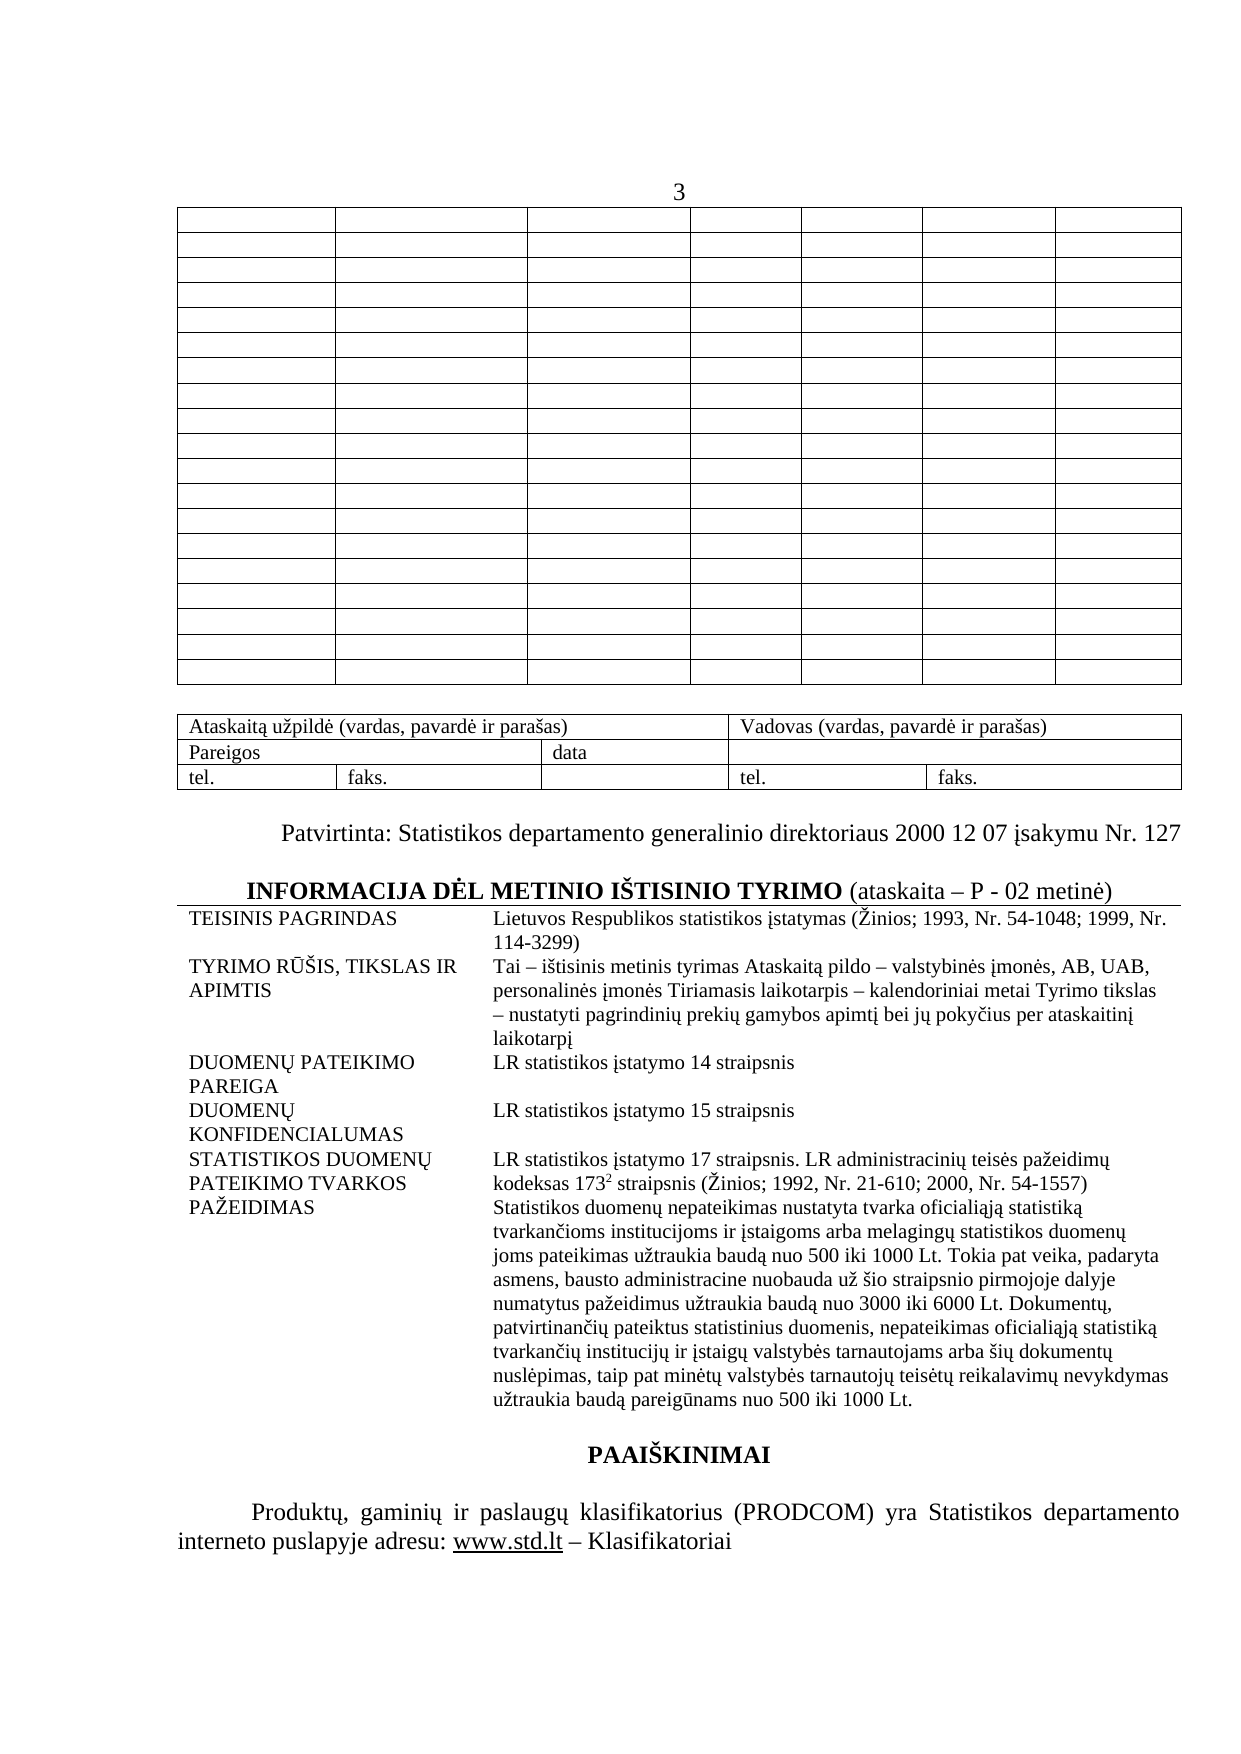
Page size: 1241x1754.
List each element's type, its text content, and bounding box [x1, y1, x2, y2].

table_cell LR statistikos įstatymo 17 straipsnis. LR administracinių teisės pažeidimų kodeksas 1732 straipsnis (Žinios; 1992, Nr. 21-610; 2000, Nr. 54-1557) Statistikos duomenų nepateikimas nustatyta tvarka oficialiąją statistiką tvarkančioms institucijoms ir įstaigoms arba melagingų statistikos duomenų joms pateikimas užtraukia baudą nuo 500 iki 1000 Lt. Tokia pat veika, padaryta asmens, bausto administracine nuobauda už šio straipsnio pirmojoje dalyje numatytus pažeidimus užtraukia baudą nuo 3000 iki 6000 Lt. Dokumentų, patvirtinančių pateiktus statistinius duomenis, nepateikimas oficialiąją statistiką tvarkančių institucijų ir įstaigų valstybės tarnautojams arba šių dokumentų nuslėpimas, taip pat minėtų valstybės tarnautojų teisėtų reikalavimų nevykdymas užtraukia baudą pareigūnams nuo 500 iki 1000 Lt. [482, 1146, 1181, 1411]
table_cell [691, 434, 801, 458]
table_cell [1056, 584, 1181, 608]
table_cell [178, 635, 335, 658]
table_cell [542, 765, 728, 789]
table_cell [178, 308, 335, 332]
table_cell [923, 333, 1055, 357]
table_cell [1056, 384, 1181, 407]
table_cell [336, 384, 527, 407]
table_cell LR statistikos įstatymo 15 straipsnis [482, 1098, 1181, 1146]
table_cell [802, 484, 922, 508]
table_cell TYRIMO RŪŠIS, TIKSLAS IR APIMTIS [177, 954, 482, 1050]
table_cell [691, 559, 801, 583]
table_cell [178, 384, 335, 407]
table_cell [729, 740, 1181, 764]
table_cell [923, 534, 1055, 558]
table_cell [528, 434, 690, 458]
text Produktų, gaminių ir paslaugų klasifikatorius (PRODCOM) yra Statistikos departamento interneto puslapyje adresu: www.std.lt – Klasifikatoriai [177, 1497, 1181, 1555]
table_cell [802, 509, 922, 533]
table_cell [691, 534, 801, 558]
table_cell [1056, 308, 1181, 332]
table_cell [336, 584, 527, 608]
table_cell [923, 509, 1055, 533]
table_cell [802, 308, 922, 332]
table_cell [178, 258, 335, 282]
table_cell [528, 233, 690, 257]
table_header Lietuvos Respublikos statistikos įstatymas (Žinios; 1993, Nr. 54-1048; 1999, Nr. 114-3299) [482, 906, 1181, 954]
table_cell [336, 208, 527, 232]
table_cell [178, 283, 335, 307]
table_cell [1056, 333, 1181, 357]
text INFORMACIJA DĖL METINIO IŠTISINIO TYRIMO (ataskaita – P - 02 metinė) [177, 876, 1181, 905]
table_cell [802, 459, 922, 483]
table_cell [691, 484, 801, 508]
table_cell [528, 358, 690, 382]
table_cell [1056, 409, 1181, 433]
table_cell [528, 384, 690, 407]
table_cell [923, 308, 1055, 332]
table_cell [802, 635, 922, 658]
table_cell [178, 484, 335, 508]
table_cell [528, 635, 690, 658]
table_cell [178, 559, 335, 583]
table_cell faks. [337, 765, 541, 789]
table_cell [923, 635, 1055, 658]
table_cell [923, 358, 1055, 382]
table_cell [923, 559, 1055, 583]
table_cell [336, 635, 527, 658]
table_cell [691, 459, 801, 483]
table_cell [1056, 459, 1181, 483]
table_cell [691, 333, 801, 357]
table_cell [336, 534, 527, 558]
table_cell [336, 559, 527, 583]
table_cell [923, 384, 1055, 407]
table_cell [336, 308, 527, 332]
table_cell [528, 584, 690, 608]
table_cell [528, 484, 690, 508]
table_cell [691, 283, 801, 307]
table_cell [923, 233, 1055, 257]
table_cell [802, 333, 922, 357]
table_cell [528, 208, 690, 232]
table_cell [178, 660, 335, 684]
table_cell [1056, 609, 1181, 633]
table_cell DUOMENŲ PATEIKIMO PAREIGA [177, 1050, 482, 1098]
table_cell [1056, 258, 1181, 282]
table_cell [1056, 509, 1181, 533]
table_cell [802, 584, 922, 608]
table_cell [802, 384, 922, 407]
table_cell [1056, 283, 1181, 307]
table_cell [691, 584, 801, 608]
table_cell [691, 635, 801, 658]
table_cell [802, 358, 922, 382]
table_cell [691, 384, 801, 407]
table_cell [336, 333, 527, 357]
table_cell [802, 559, 922, 583]
table_cell Tai – ištisinis metinis tyrimas Ataskaitą pildo – valstybinės įmonės, AB, UAB, personalinės įmonės Tiriamasis laikotarpis – kalendoriniai metai Tyrimo tikslas – nustatyti pagrindinių prekių gamybos apimtį bei jų pokyčius per ataskaitinį laikotarpį [482, 954, 1181, 1050]
table_cell [178, 358, 335, 382]
table_cell [923, 208, 1055, 232]
table_cell [336, 233, 527, 257]
table_cell [528, 459, 690, 483]
table_cell [528, 409, 690, 433]
text Patvirtinta: Statistikos departamento generalinio direktoriaus 2000 12 07 įsakymu Nr. 127 [177, 818, 1181, 847]
table_cell [802, 208, 922, 232]
table_cell [923, 258, 1055, 282]
table_cell [1056, 358, 1181, 382]
table_cell [923, 609, 1055, 633]
table_cell [336, 459, 527, 483]
table_cell Pareigos [178, 740, 541, 764]
table_cell LR statistikos įstatymo 14 straipsnis [482, 1050, 1181, 1098]
table_cell [802, 609, 922, 633]
table_cell [802, 258, 922, 282]
table_cell [923, 409, 1055, 433]
table_cell [178, 208, 335, 232]
table_cell [923, 434, 1055, 458]
table_cell DUOMENŲ KONFIDENCIALUMAS [177, 1098, 482, 1146]
table_cell [336, 258, 527, 282]
table_cell [691, 660, 801, 684]
table_cell [1056, 208, 1181, 232]
table_cell [1056, 233, 1181, 257]
table_cell tel. [178, 765, 336, 789]
table_cell [802, 660, 922, 684]
table_cell [336, 484, 527, 508]
table_cell [178, 233, 335, 257]
table_cell [336, 609, 527, 633]
table_cell [528, 308, 690, 332]
table_cell [528, 559, 690, 583]
table_cell [1056, 635, 1181, 658]
table_cell [178, 409, 335, 433]
table_cell STATISTIKOS DUOMENŲ PATEIKIMO TVARKOS PAŽEIDIMAS [177, 1146, 482, 1411]
text PAAIŠKINIMAI [177, 1440, 1181, 1469]
table_cell [528, 660, 690, 684]
table_header Ataskaitą užpildė (vardas, pavardė ir parašas) [178, 715, 728, 738]
table_header Vadovas (vardas, pavardė ir parašas) [729, 715, 1181, 738]
table_cell [923, 584, 1055, 608]
table_cell [178, 459, 335, 483]
table_cell [528, 534, 690, 558]
table_cell [336, 358, 527, 382]
table_cell [528, 283, 690, 307]
table_cell [802, 283, 922, 307]
table_cell [336, 509, 527, 533]
table_cell [691, 208, 801, 232]
table_cell [802, 534, 922, 558]
table_cell [336, 283, 527, 307]
table_cell data [542, 740, 728, 764]
table_cell [691, 358, 801, 382]
table_cell [178, 609, 335, 633]
table_cell [691, 409, 801, 433]
table_cell [528, 258, 690, 282]
table_cell [178, 534, 335, 558]
table_cell [691, 609, 801, 633]
table_cell [528, 509, 690, 533]
table_cell [802, 233, 922, 257]
table_cell [178, 584, 335, 608]
table_cell [691, 509, 801, 533]
table_cell [923, 484, 1055, 508]
table_cell [178, 509, 335, 533]
table_cell [691, 233, 801, 257]
table_cell [923, 283, 1055, 307]
table_cell [178, 333, 335, 357]
table_cell [691, 308, 801, 332]
table_cell [802, 409, 922, 433]
table_cell [1056, 660, 1181, 684]
table_cell [1056, 434, 1181, 458]
table_cell [1056, 559, 1181, 583]
table_cell [336, 660, 527, 684]
table_cell [802, 434, 922, 458]
table_header TEISINIS PAGRINDAS [177, 906, 482, 954]
table_cell [1056, 534, 1181, 558]
table_cell [923, 459, 1055, 483]
table_cell [528, 333, 690, 357]
table_cell [336, 434, 527, 458]
table_cell faks. [927, 765, 1181, 789]
table_cell [336, 409, 527, 433]
table_cell [1056, 484, 1181, 508]
table_cell tel. [729, 765, 926, 789]
table_cell [178, 434, 335, 458]
table_cell [691, 258, 801, 282]
table_cell [923, 660, 1055, 684]
table_cell [528, 609, 690, 633]
